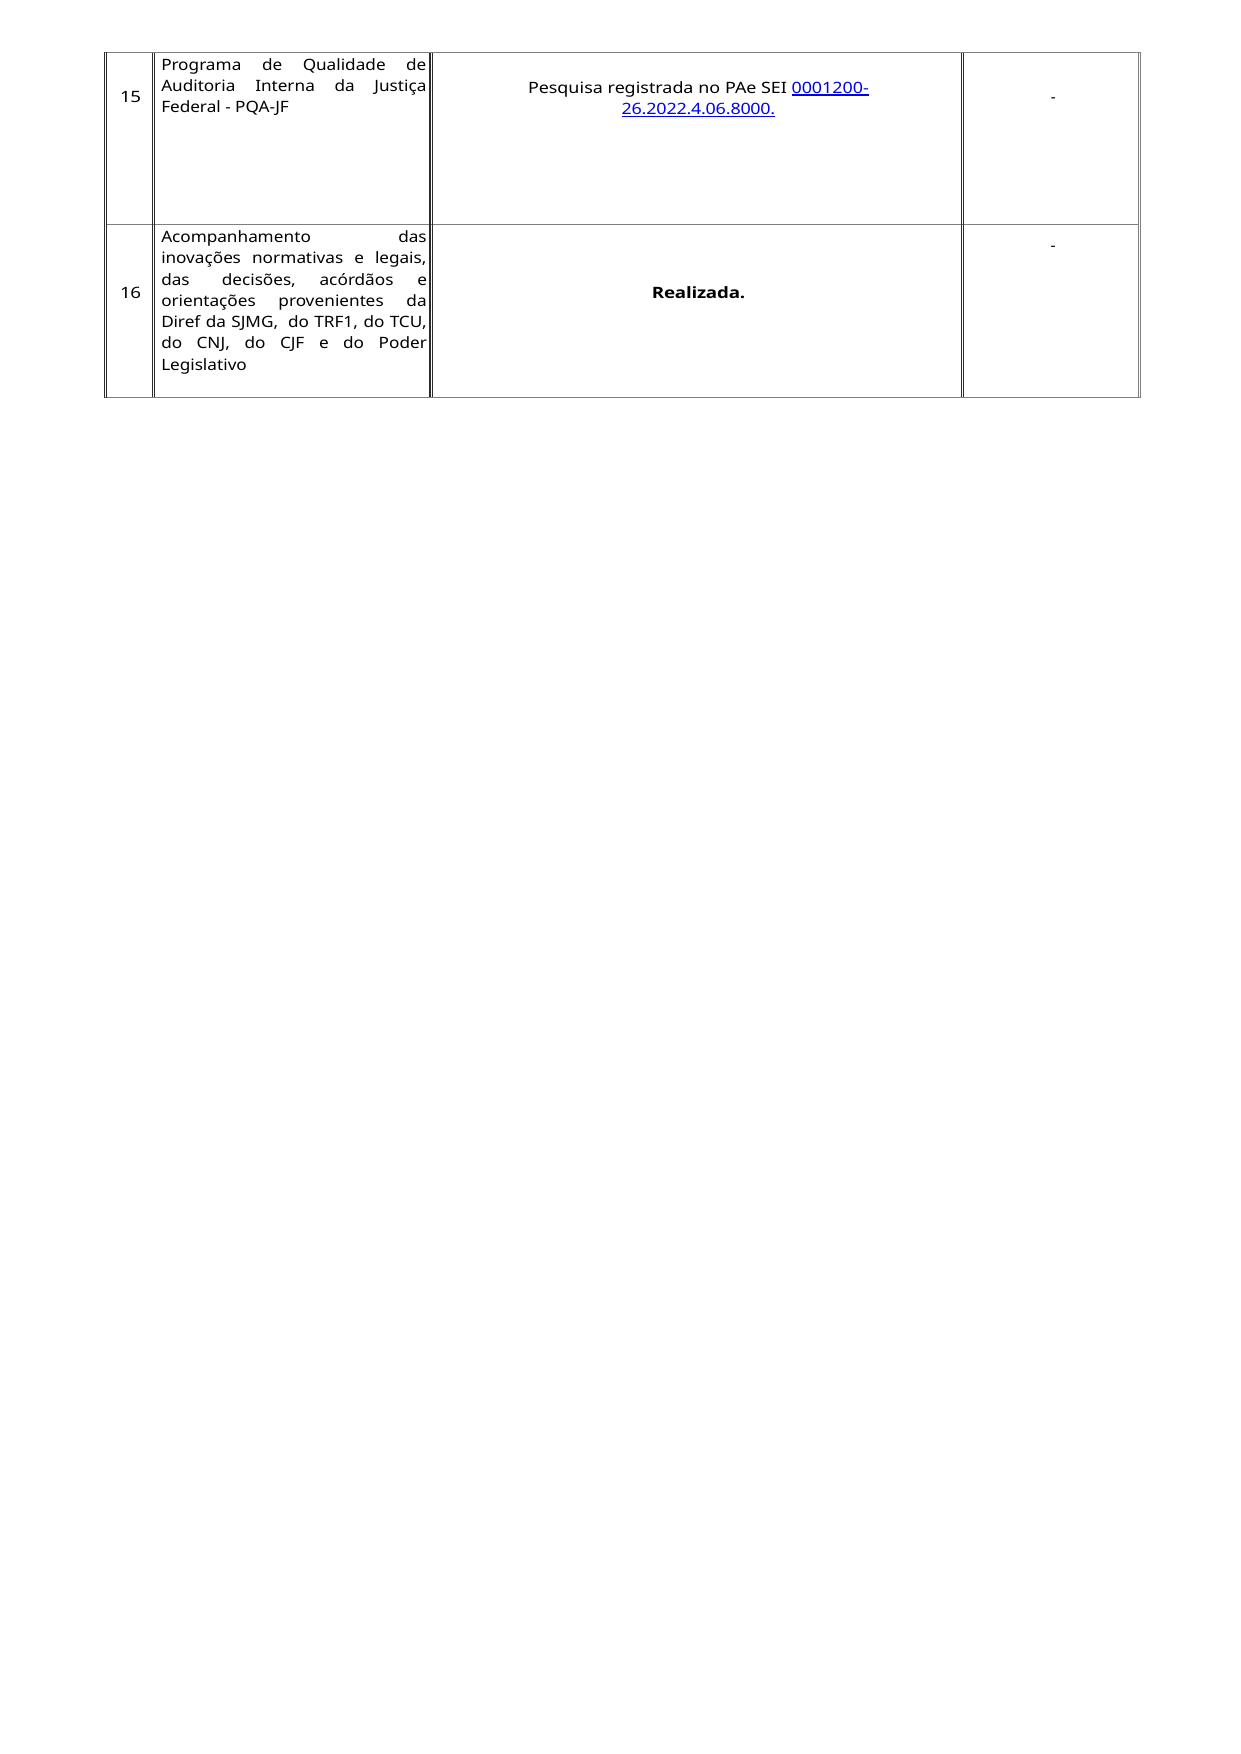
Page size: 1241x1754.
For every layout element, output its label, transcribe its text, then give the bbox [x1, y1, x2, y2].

table_cell Realizada. [433, 225, 961, 397]
table_cell 15 [107, 53, 152, 224]
table_cell 16 [107, 225, 152, 397]
table_cell Acompanhamento das inovações normativas e legais, das decisões, acórdãos e orientações provenientes da Diref da SJMG, do TRF1, do TCU, do CNJ, do CJF e do Poder Legislativo [155, 225, 429, 397]
table_cell - [964, 53, 1138, 224]
table_cell Programa de Qualidade de Auditoria Interna da Justiça Federal - PQA-JF [155, 53, 429, 224]
table_cell - [964, 225, 1138, 397]
table_cell Pesquisa registrada no PAe SEI 0001200-26.2022.4.06.8000. [433, 53, 961, 224]
